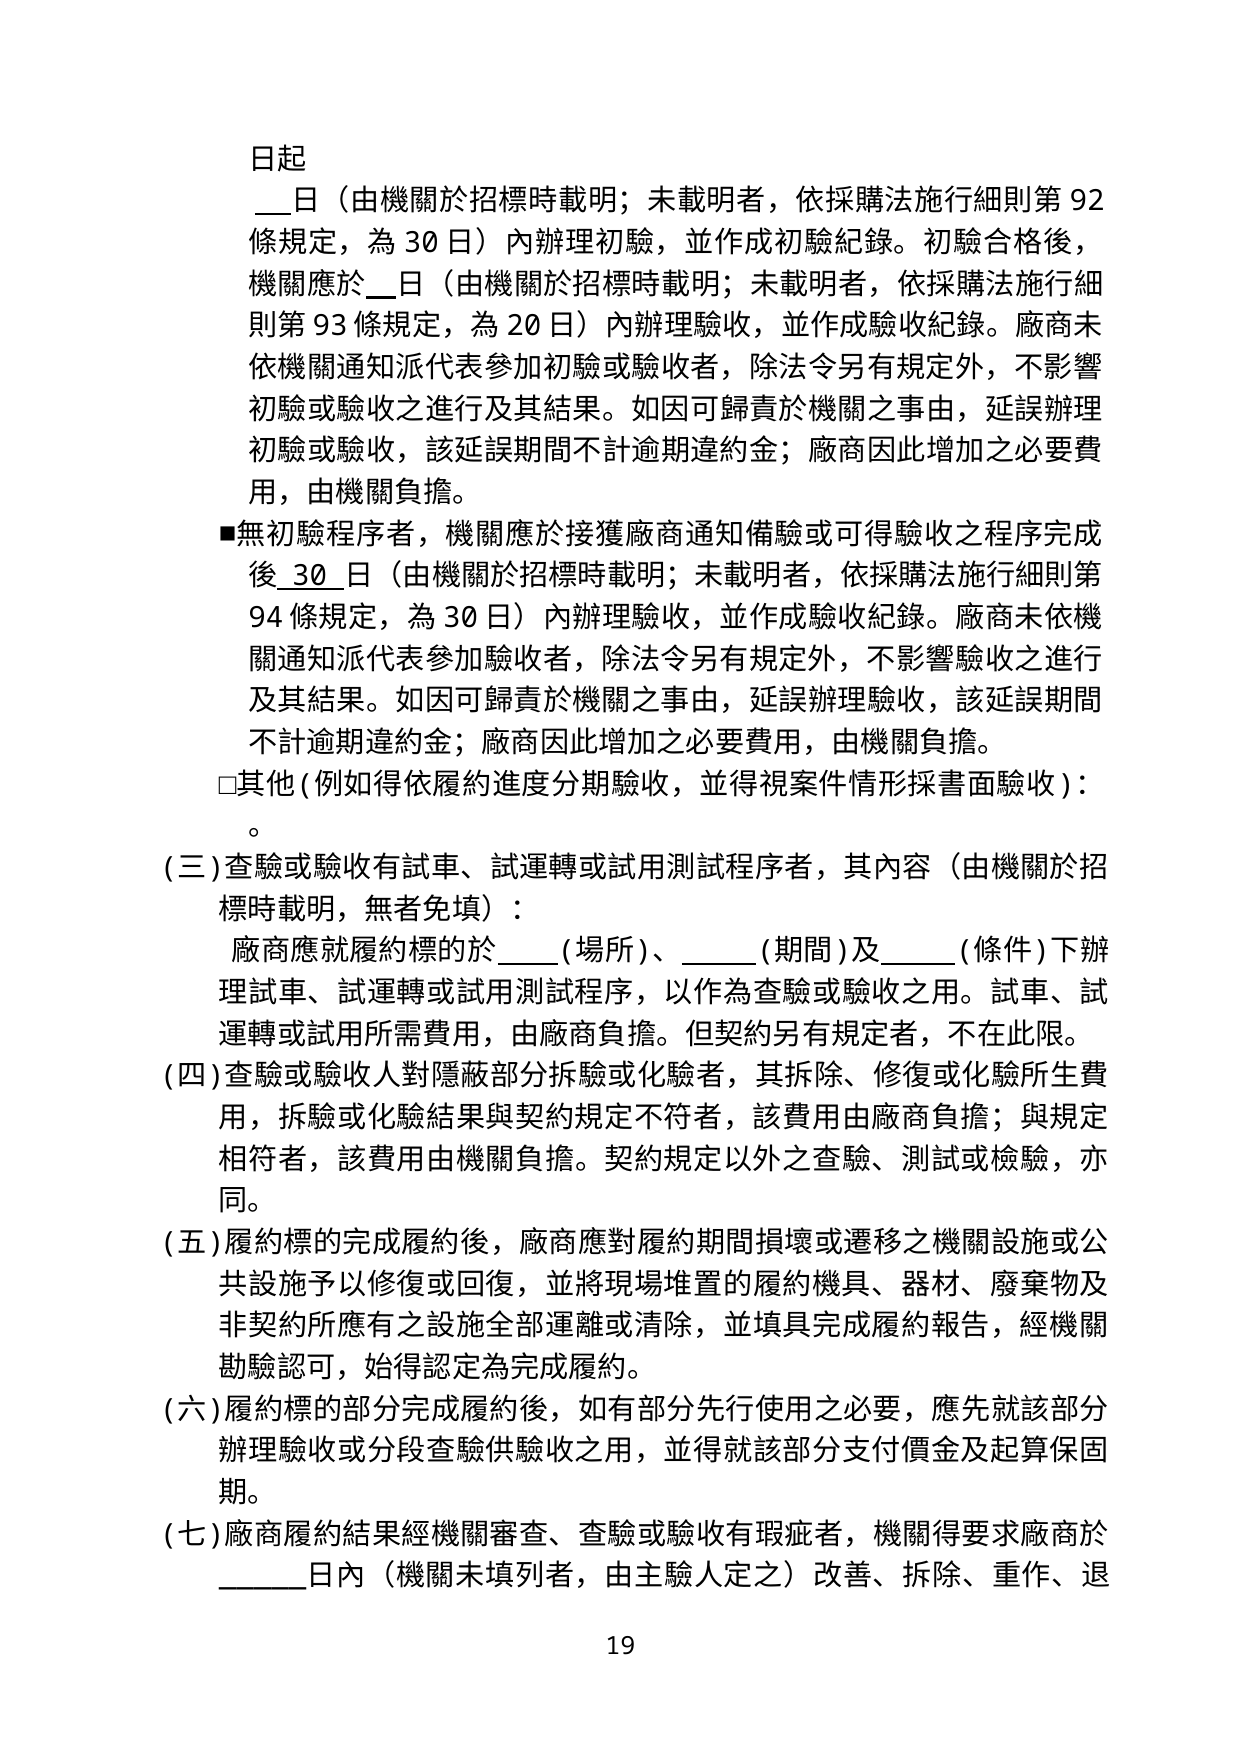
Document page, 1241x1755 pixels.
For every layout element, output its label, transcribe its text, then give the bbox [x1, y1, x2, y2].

text 日起 [218, 136, 1104, 177]
text (五)履約標的完成履約後，廠商應對履約期間損壞或遷移之機關設施或公共設施予以修復或回復，並將現場堆置的履約機具、器材、廢棄物及非契約所應有之設施全部運離或清除，並填具完成履約報告，經機關勘驗認可，始得認定為完成履約。 [159, 1219, 1110, 1386]
text (六)履約標的部分完成履約後，如有部分先行使用之必要，應先就該部分辦理驗收或分段查驗供驗收之用，並得就該部分支付價金及起算保固期。 [159, 1386, 1110, 1511]
text (四)查驗或驗收人對隱蔽部分拆驗或化驗者，其拆除、修復或化驗所生費用，拆驗或化驗結果與契約規定不符者，該費用由廠商負擔；與規定相符者，該費用由機關負擔。契約規定以外之查驗、測試或檢驗，亦同。 [159, 1052, 1110, 1219]
text 日（由機關於招標時載明；未載明者，依採購法施行細則第92條規定，為30日）內辦理初驗，並作成初驗紀錄。初驗合格後，機關應於 日（由機關於招標時載明；未載明者，依採購法施行細則第93條規定，為20日）內辦理驗收，並作成驗收紀錄。廠商未依機關通知派代表參加初驗或驗收者，除法令另有規定外，不影響初驗或驗收之進行及其結果。如因可歸責於機關之事由，延誤辦理初驗或驗收，該延誤期間不計逾期違約金；廠商因此增加之必要費用，由機關負擔。 [218, 177, 1104, 511]
text ■無初驗程序者，機關應於接獲廠商通知備驗或可得驗收之程序完成後 30 日（由機關於招標時載明；未載明者，依採購法施行細則第94條規定，為30日）內辦理驗收，並作成驗收紀錄。廠商未依機關通知派代表參加驗收者，除法令另有規定外，不影響驗收之進行及其結果。如因可歸責於機關之事由，延誤辦理驗收，該延誤期間不計逾期違約金；廠商因此增加之必要費用，由機關負擔。 [218, 511, 1104, 761]
text □其他(例如得依履約進度分期驗收，並得視案件情形採書面驗收)： 。 [218, 761, 1104, 844]
text (三)查驗或驗收有試車、試運轉或試用測試程序者，其內容（由機關於招標時載明，無者免填）： [159, 844, 1110, 927]
text 廠商應就履約標的於 (場所)、 (期間)及 (條件)下辦理試車、試運轉或試用測試程序，以作為查驗或驗收之用。試車、試運轉或試用所需費用，由廠商負擔。但契約另有規定者，不在此限。 [159, 927, 1110, 1052]
text (七)廠商履約結果經機關審查、查驗或驗收有瑕疵者，機關得要求廠商於_____日內（機關未填列者，由主驗人定之）改善、拆除、重作、退 [159, 1511, 1110, 1594]
